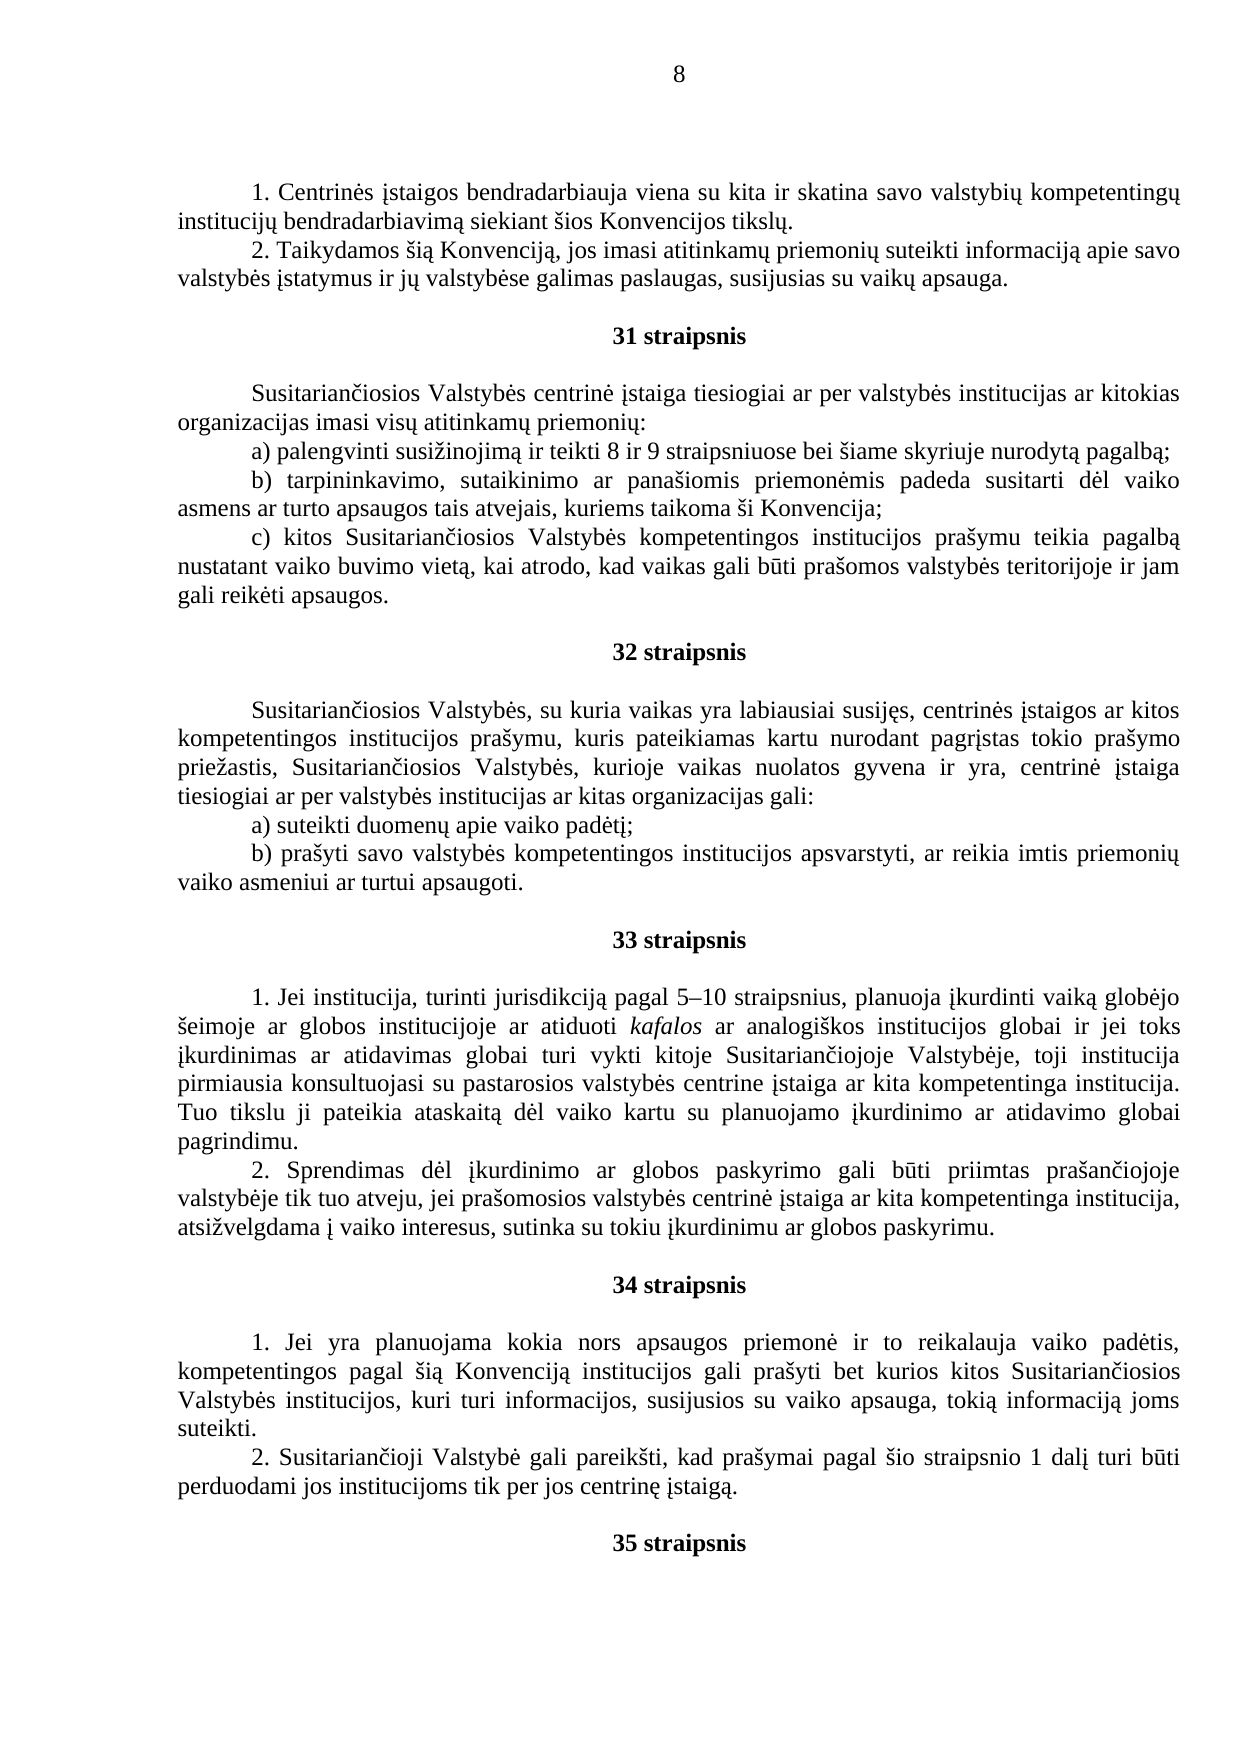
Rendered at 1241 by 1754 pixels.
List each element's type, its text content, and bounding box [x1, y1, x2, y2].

text Susitariančiosios Valstybės centrinė įstaiga tiesiogiai ar per valstybės institucijas ar kitokias organizacijas imasi visų atitinkamų priemonių: [177, 378, 1181, 436]
text 2. Taikydamos šią Konvenciją, jos imasi atitinkamų priemonių suteikti informaciją apie savo valstybės įstatymus ir jų valstybėse galimas paslaugas, susijusias su vaikų apsauga. [177, 235, 1181, 292]
text 2. Sprendimas dėl įkurdinimo ar globos paskyrimo gali būti priimtas prašančiojoje valstybėje tik tuo atveju, jei prašomosios valstybės centrinė įstaiga ar kita kompetentinga institucija, atsižvelgdama į vaiko interesus, sutinka su tokiu įkurdinimu ar globos paskyrimu. [177, 1155, 1181, 1241]
text c) kitos Susitariančiosios Valstybės kompetentingos institucijos prašymu teikia pagalbą nustatant vaiko buvimo vietą, kai atrodo, kad vaikas gali būti prašomos valstybės teritorijoje ir jam gali reikėti apsaugos. [177, 522, 1181, 608]
text Susitariančiosios Valstybės, su kuria vaikas yra labiausiai susijęs, centrinės įstaigos ar kitos kompetentingos institucijos prašymu, kuris pateikiamas kartu nurodant pagrįstas tokio prašymo priežastis, Susitariančiosios Valstybės, kurioje vaikas nuolatos gyvena ir yra, centrinė įstaiga tiesiogiai ar per valstybės institucijas ar kitas organizacijas gali: [177, 695, 1181, 810]
text 33 straipsnis [177, 925, 1181, 953]
text 1. Centrinės įstaigos bendradarbiauja viena su kita ir skatina savo valstybių kompetentingų institucijų bendradarbiavimą siekiant šios Konvencijos tikslų. [177, 177, 1181, 235]
text a) suteikti duomenų apie vaiko padėtį; [177, 810, 1181, 838]
text 1. Jei institucija, turinti jurisdikciją pagal 5–10 straipsnius, planuoja įkurdinti vaiką globėjo šeimoje ar globos institucijoje ar atiduoti kafalos ar analogiškos institucijos globai ir jei toks įkurdinimas ar atidavimas globai turi vykti kitoje Susitariančiojoje Valstybėje, toji institucija pirmiausia konsultuojasi su pastarosios valstybės centrine įstaiga ar kita kompetentinga institucija. Tuo tikslu ji pateikia ataskaitą dėl vaiko kartu su planuojamo įkurdinimo ar atidavimo globai pagrindimu. [177, 982, 1181, 1155]
text 2. Susitariančioji Valstybė gali pareikšti, kad prašymai pagal šio straipsnio 1 dalį turi būti perduodami jos institucijoms tik per jos centrinę įstaigą. [177, 1442, 1181, 1500]
text a) palengvinti susižinojimą ir teikti 8 ir 9 straipsniuose bei šiame skyriuje nurodytą pagalbą; [177, 436, 1181, 465]
text 34 straipsnis [177, 1270, 1181, 1298]
text 32 straipsnis [177, 637, 1181, 666]
text b) prašyti savo valstybės kompetentingos institucijos apsvarstyti, ar reikia imtis priemonių vaiko asmeniui ar turtui apsaugoti. [177, 838, 1181, 896]
text 35 straipsnis [177, 1528, 1181, 1557]
text 1. Jei yra planuojama kokia nors apsaugos priemonė ir to reikalauja vaiko padėtis, kompetentingos pagal šią Konvenciją institucijos gali prašyti bet kurios kitos Susitariančiosios Valstybės institucijos, kuri turi informacijos, susijusios su vaiko apsauga, tokią informaciją joms suteikti. [177, 1327, 1181, 1442]
text 31 straipsnis [177, 321, 1181, 350]
text b) tarpininkavimo, sutaikinimo ar panašiomis priemonėmis padeda susitarti dėl vaiko asmens ar turto apsaugos tais atvejais, kuriems taikoma ši Konvencija; [177, 465, 1181, 522]
